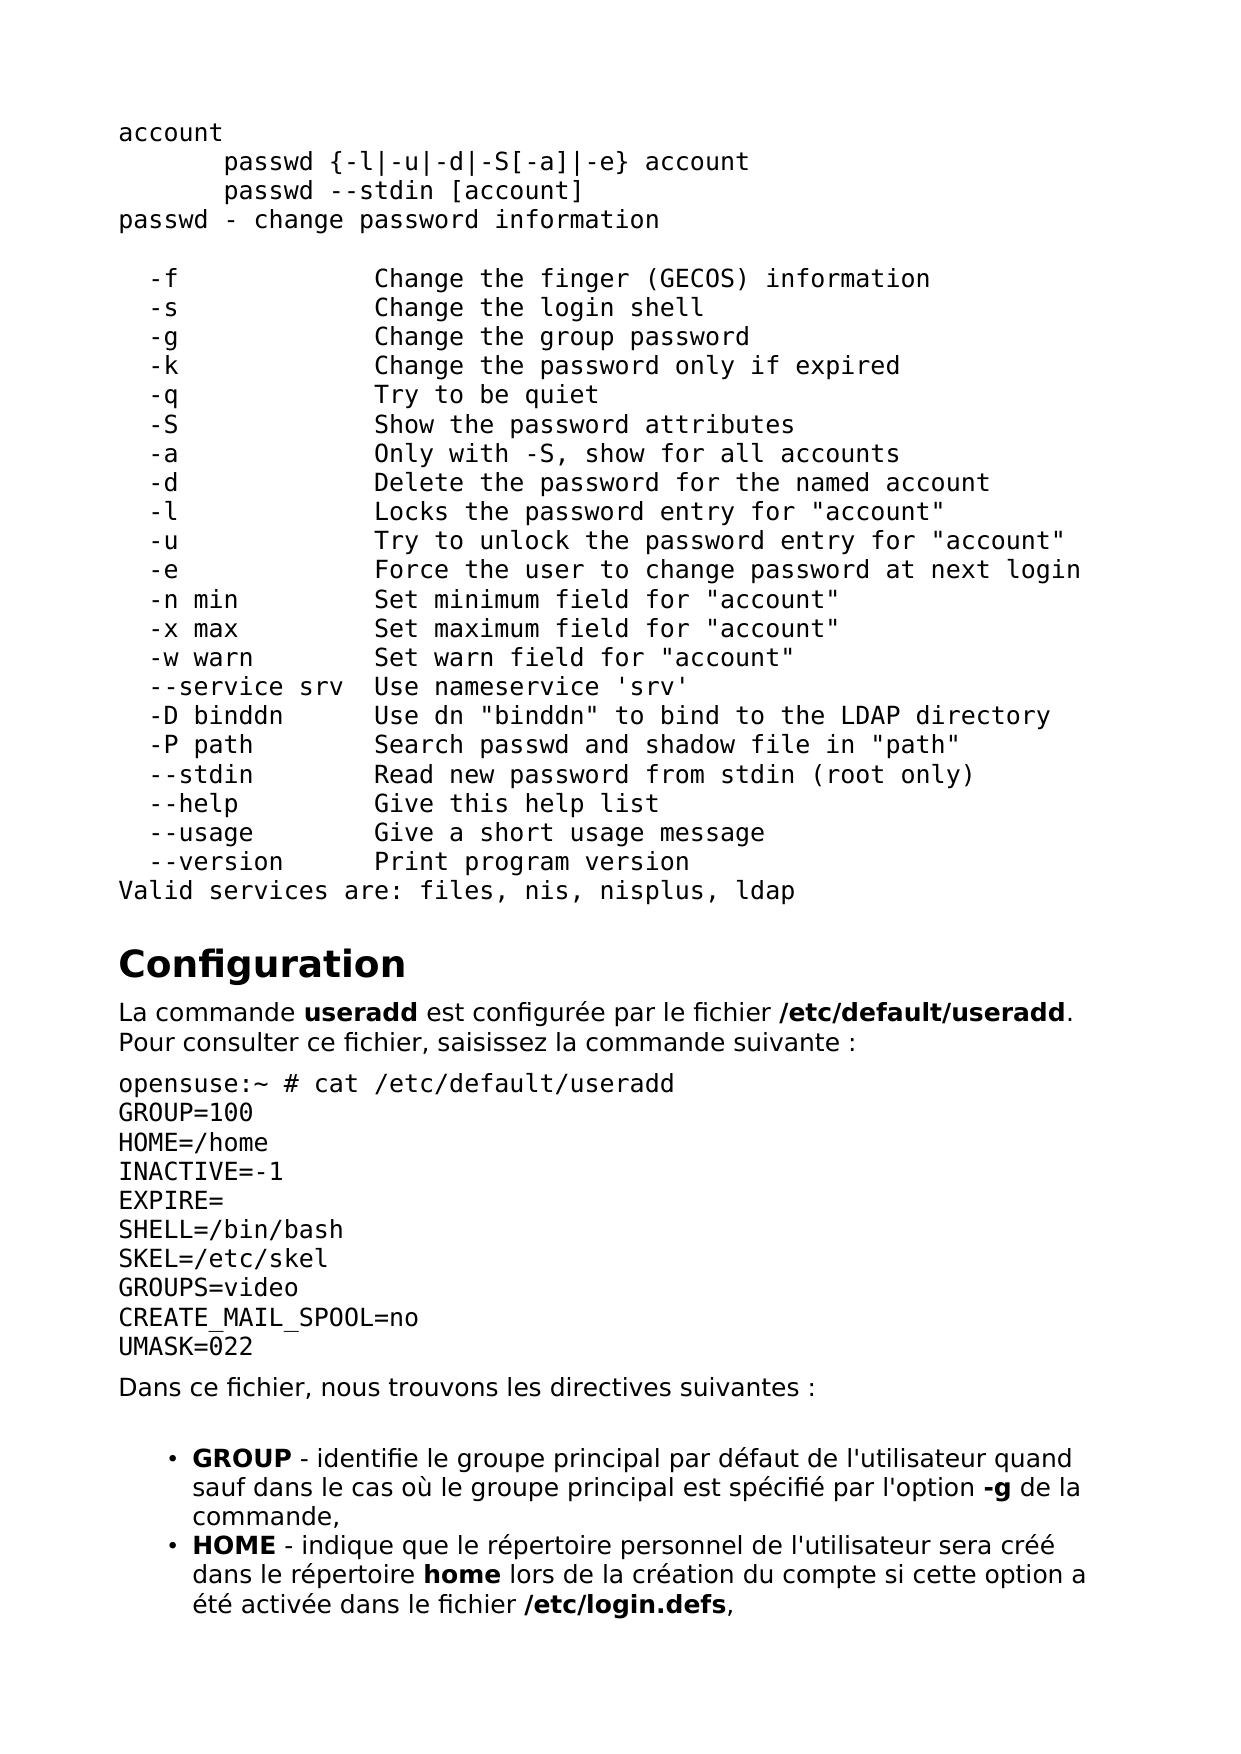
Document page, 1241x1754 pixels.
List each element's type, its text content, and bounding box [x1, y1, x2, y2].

text Dans ce fichier, nous trouvons les directives suivantes : [118, 1373, 1122, 1402]
text account passwd {-l|-u|-d|-S[-a]|-e} account passwd --stdin [account] passwd - change password information -f Change the finger (GECOS) information -s Change the login shell -g Change the group password -k Change the password only if expired -q Try to be quiet -S Show the password attributes -a Only with -S, show for all accounts -d Delete the password for the named account -l Locks the password entry for "account" -u Try to unlock the password entry for "account" -e Force the user to change password at next login -n min Set minimum field for "account" -x max Set maximum field for "account" -w warn Set warn field for "account" --service srv Use nameservice 'srv' -D binddn Use dn "binddn" to bind to the LDAP directory -P path Search passwd and shadow file in "path" --stdin Read new password from stdin (root only) --help Give this help list --usage Give a short usage message --version Print program version Valid services are: files, nis, nisplus, ldap [118, 118, 1122, 906]
text opensuse:~ # cat /etc/default/useradd GROUP=100 HOME=/home INACTIVE=-1 EXPIRE= SHELL=/bin/bash SKEL=/etc/skel GROUPS=video CREATE_MAIL_SPOOL=no UMASK=022 [118, 1069, 1122, 1361]
list HOME - indique que le répertoire personnel de l'utilisateur sera créé dans le répertoire home lors de la création du compte si cette option a été activée dans le fichier /etc/login.defs, [177, 1531, 1122, 1619]
text La commande useradd est configurée par le fichier /etc/default/useradd. Pour consulter ce fichier, saisissez la commande suivante : [118, 998, 1122, 1057]
subtitle Configuration [118, 942, 1122, 986]
list GROUP - identifie le groupe principal par défaut de l'utilisateur quand sauf dans le cas où le groupe principal est spécifié par l'option -g de la commande, [177, 1444, 1122, 1531]
